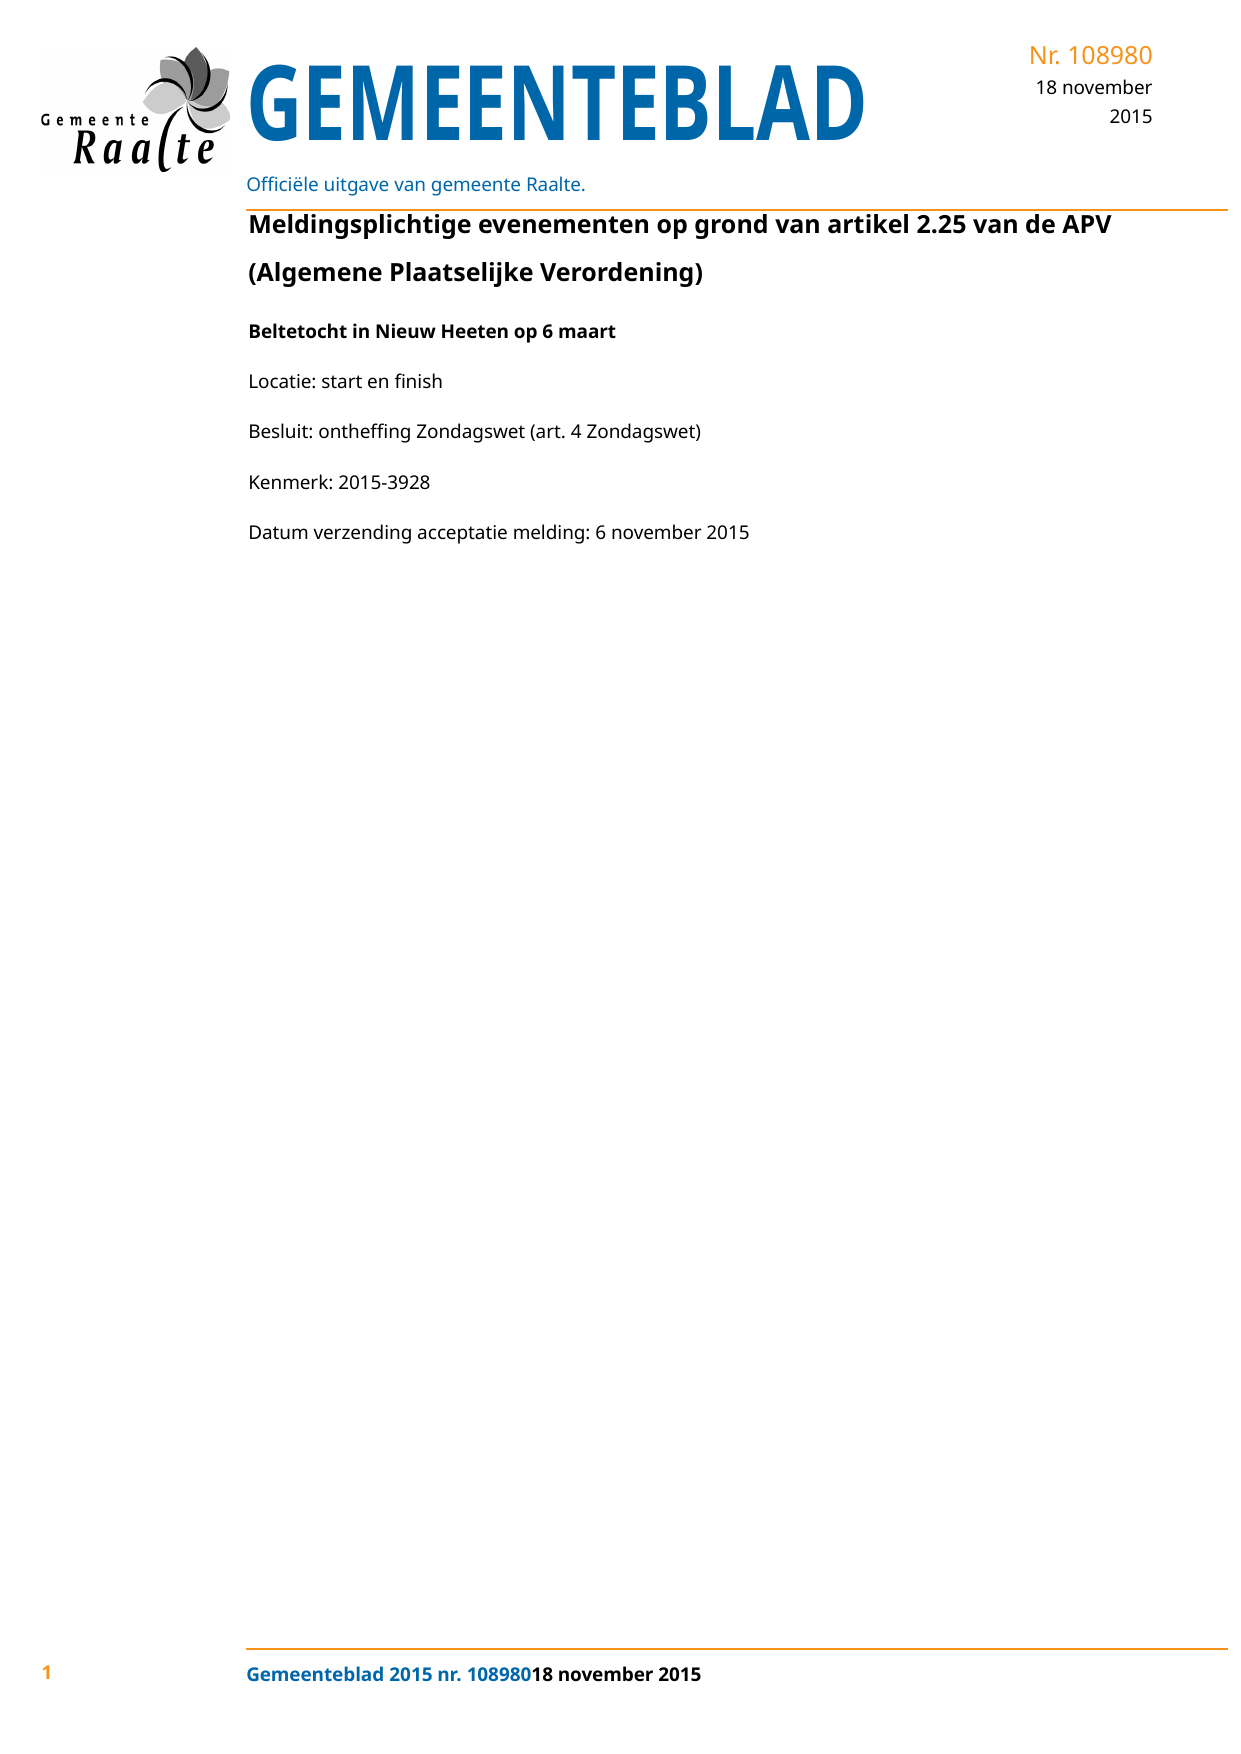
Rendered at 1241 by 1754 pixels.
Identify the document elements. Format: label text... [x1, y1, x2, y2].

picture [41, 47, 231, 172]
text Datum verzending acceptatie melding: 6 november 2015 [248, 519, 1152, 545]
text Kenmerk: 2015-3928 [248, 469, 1152, 495]
text Meldingsplichtige evenementen op grond van artikel 2.25 van de APV (Algemene Plaatselijke Verordening) [248, 211, 1152, 288]
text Beltetocht in Nieuw Heeten op 6 maart [248, 318, 1152, 344]
text Besluit: ontheffing Zondagswet (art. 4 Zondagswet) [248, 419, 1152, 444]
text Locatie: start en finish [248, 368, 1152, 394]
